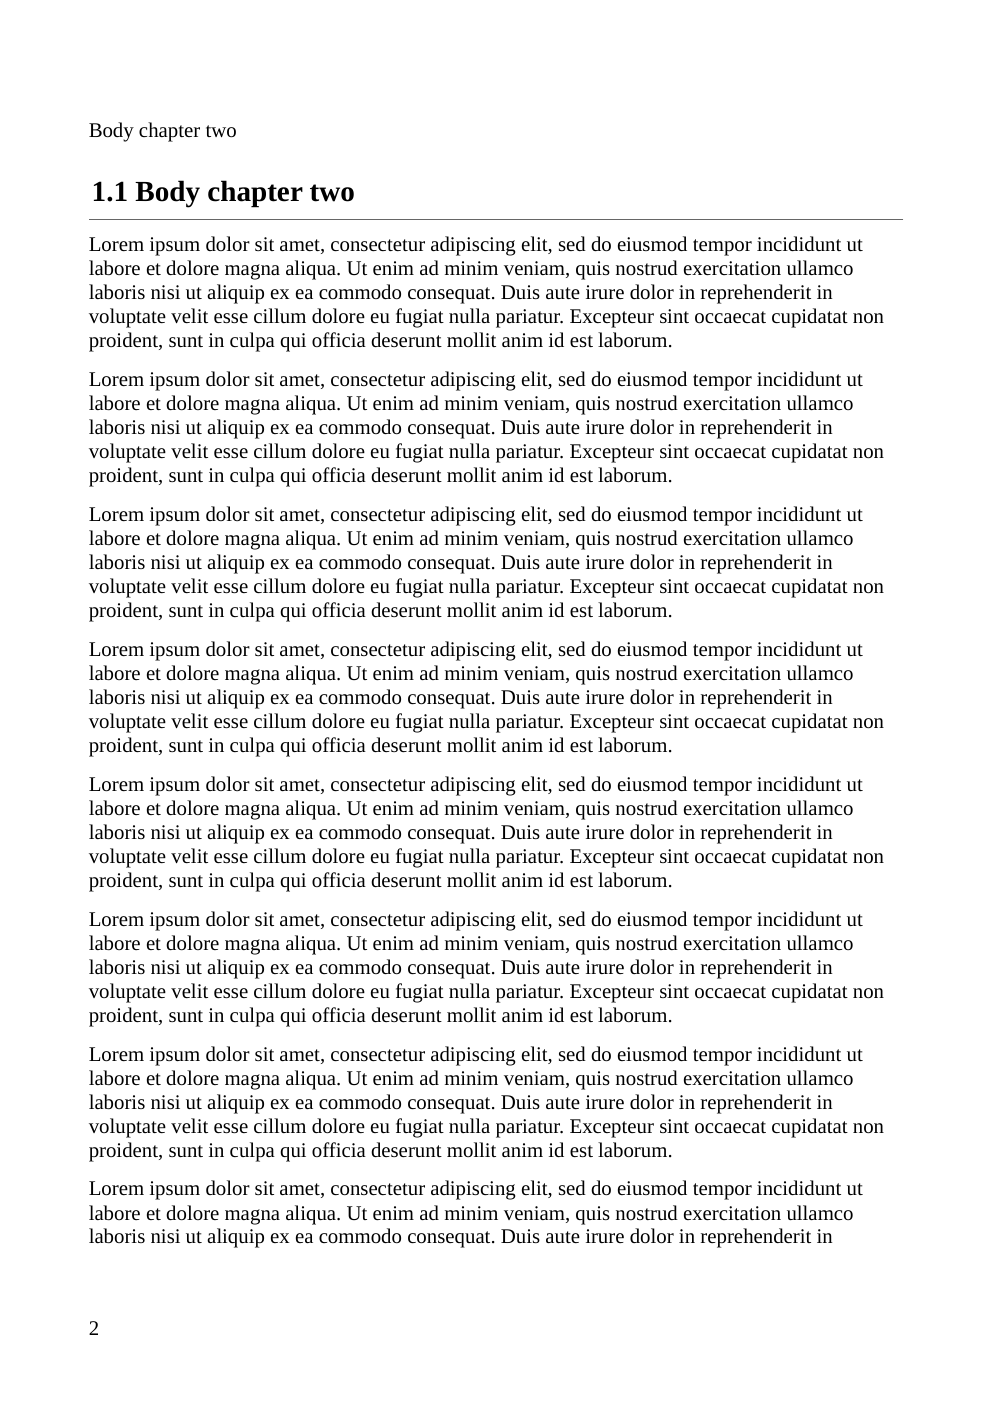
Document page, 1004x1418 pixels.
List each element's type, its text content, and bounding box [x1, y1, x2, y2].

subtitle Body chapter two [88, 171, 903, 219]
text Lorem ipsum dolor sit amet, consectetur adipiscing elit, sed do eiusmod tempor incididunt ut labore et dolore magna aliqua. Ut enim ad minim veniam, quis nostrud exercitation ullamco laboris nisi ut aliquip ex ea commodo consequat. Duis aute irure dolor in reprehenderit in voluptate velit esse cillum dolore eu fugiat nulla pariatur. Excepteur sint occaecat cupidatat non proident, sunt in culpa qui officia deserunt mollit anim id est laborum. [88, 637, 903, 757]
text Lorem ipsum dolor sit amet, consectetur adipiscing elit, sed do eiusmod tempor incididunt ut labore et dolore magna aliqua. Ut enim ad minim veniam, quis nostrud exercitation ullamco laboris nisi ut aliquip ex ea commodo consequat. Duis aute irure dolor in reprehenderit in voluptate velit esse cillum dolore eu fugiat nulla pariatur. Excepteur sint occaecat cupidatat non proident, sunt in culpa qui officia deserunt mollit anim id est laborum. [88, 232, 903, 352]
text Lorem ipsum dolor sit amet, consectetur adipiscing elit, sed do eiusmod tempor incididunt ut labore et dolore magna aliqua. Ut enim ad minim veniam, quis nostrud exercitation ullamco laboris nisi ut aliquip ex ea commodo consequat. Duis aute irure dolor in reprehenderit in [88, 1176, 903, 1248]
text Lorem ipsum dolor sit amet, consectetur adipiscing elit, sed do eiusmod tempor incididunt ut labore et dolore magna aliqua. Ut enim ad minim veniam, quis nostrud exercitation ullamco laboris nisi ut aliquip ex ea commodo consequat. Duis aute irure dolor in reprehenderit in voluptate velit esse cillum dolore eu fugiat nulla pariatur. Excepteur sint occaecat cupidatat non proident, sunt in culpa qui officia deserunt mollit anim id est laborum. [88, 772, 903, 892]
text Lorem ipsum dolor sit amet, consectetur adipiscing elit, sed do eiusmod tempor incididunt ut labore et dolore magna aliqua. Ut enim ad minim veniam, quis nostrud exercitation ullamco laboris nisi ut aliquip ex ea commodo consequat. Duis aute irure dolor in reprehenderit in voluptate velit esse cillum dolore eu fugiat nulla pariatur. Excepteur sint occaecat cupidatat non proident, sunt in culpa qui officia deserunt mollit anim id est laborum. [88, 367, 903, 487]
text Lorem ipsum dolor sit amet, consectetur adipiscing elit, sed do eiusmod tempor incididunt ut labore et dolore magna aliqua. Ut enim ad minim veniam, quis nostrud exercitation ullamco laboris nisi ut aliquip ex ea commodo consequat. Duis aute irure dolor in reprehenderit in voluptate velit esse cillum dolore eu fugiat nulla pariatur. Excepteur sint occaecat cupidatat non proident, sunt in culpa qui officia deserunt mollit anim id est laborum. [88, 907, 903, 1027]
text Lorem ipsum dolor sit amet, consectetur adipiscing elit, sed do eiusmod tempor incididunt ut labore et dolore magna aliqua. Ut enim ad minim veniam, quis nostrud exercitation ullamco laboris nisi ut aliquip ex ea commodo consequat. Duis aute irure dolor in reprehenderit in voluptate velit esse cillum dolore eu fugiat nulla pariatur. Excepteur sint occaecat cupidatat non proident, sunt in culpa qui officia deserunt mollit anim id est laborum. [88, 502, 903, 622]
text Lorem ipsum dolor sit amet, consectetur adipiscing elit, sed do eiusmod tempor incididunt ut labore et dolore magna aliqua. Ut enim ad minim veniam, quis nostrud exercitation ullamco laboris nisi ut aliquip ex ea commodo consequat. Duis aute irure dolor in reprehenderit in voluptate velit esse cillum dolore eu fugiat nulla pariatur. Excepteur sint occaecat cupidatat non proident, sunt in culpa qui officia deserunt mollit anim id est laborum. [88, 1041, 903, 1162]
